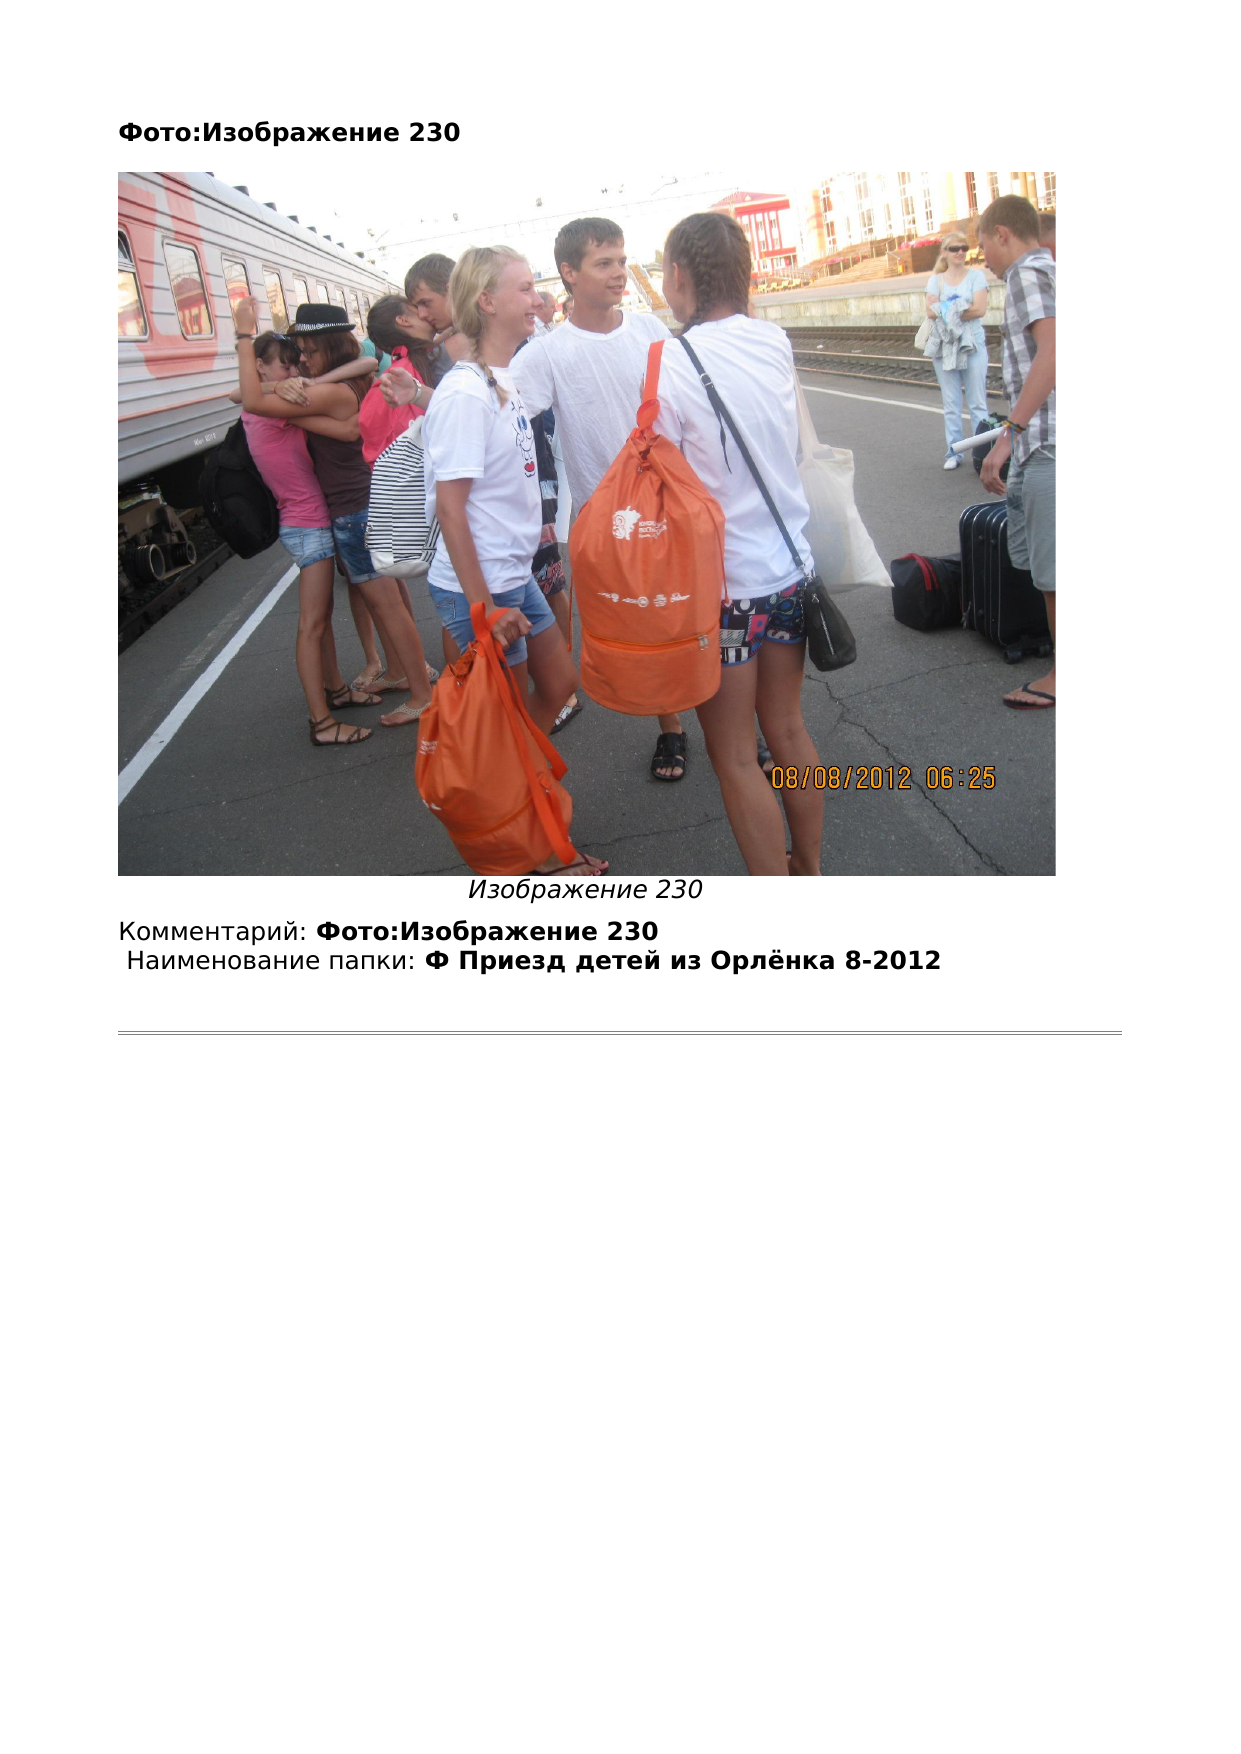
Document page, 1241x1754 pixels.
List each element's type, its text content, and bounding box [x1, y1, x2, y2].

picture [118, 172, 1056, 876]
text Комментарий: Фото:Изображение 230 Наименование папки: Ф Приезд детей из Орлёнка 8-2012 [118, 917, 1122, 1004]
text Изображение 230 [118, 876, 1056, 904]
subtitle Фото:Изображение 230 [118, 118, 1122, 147]
